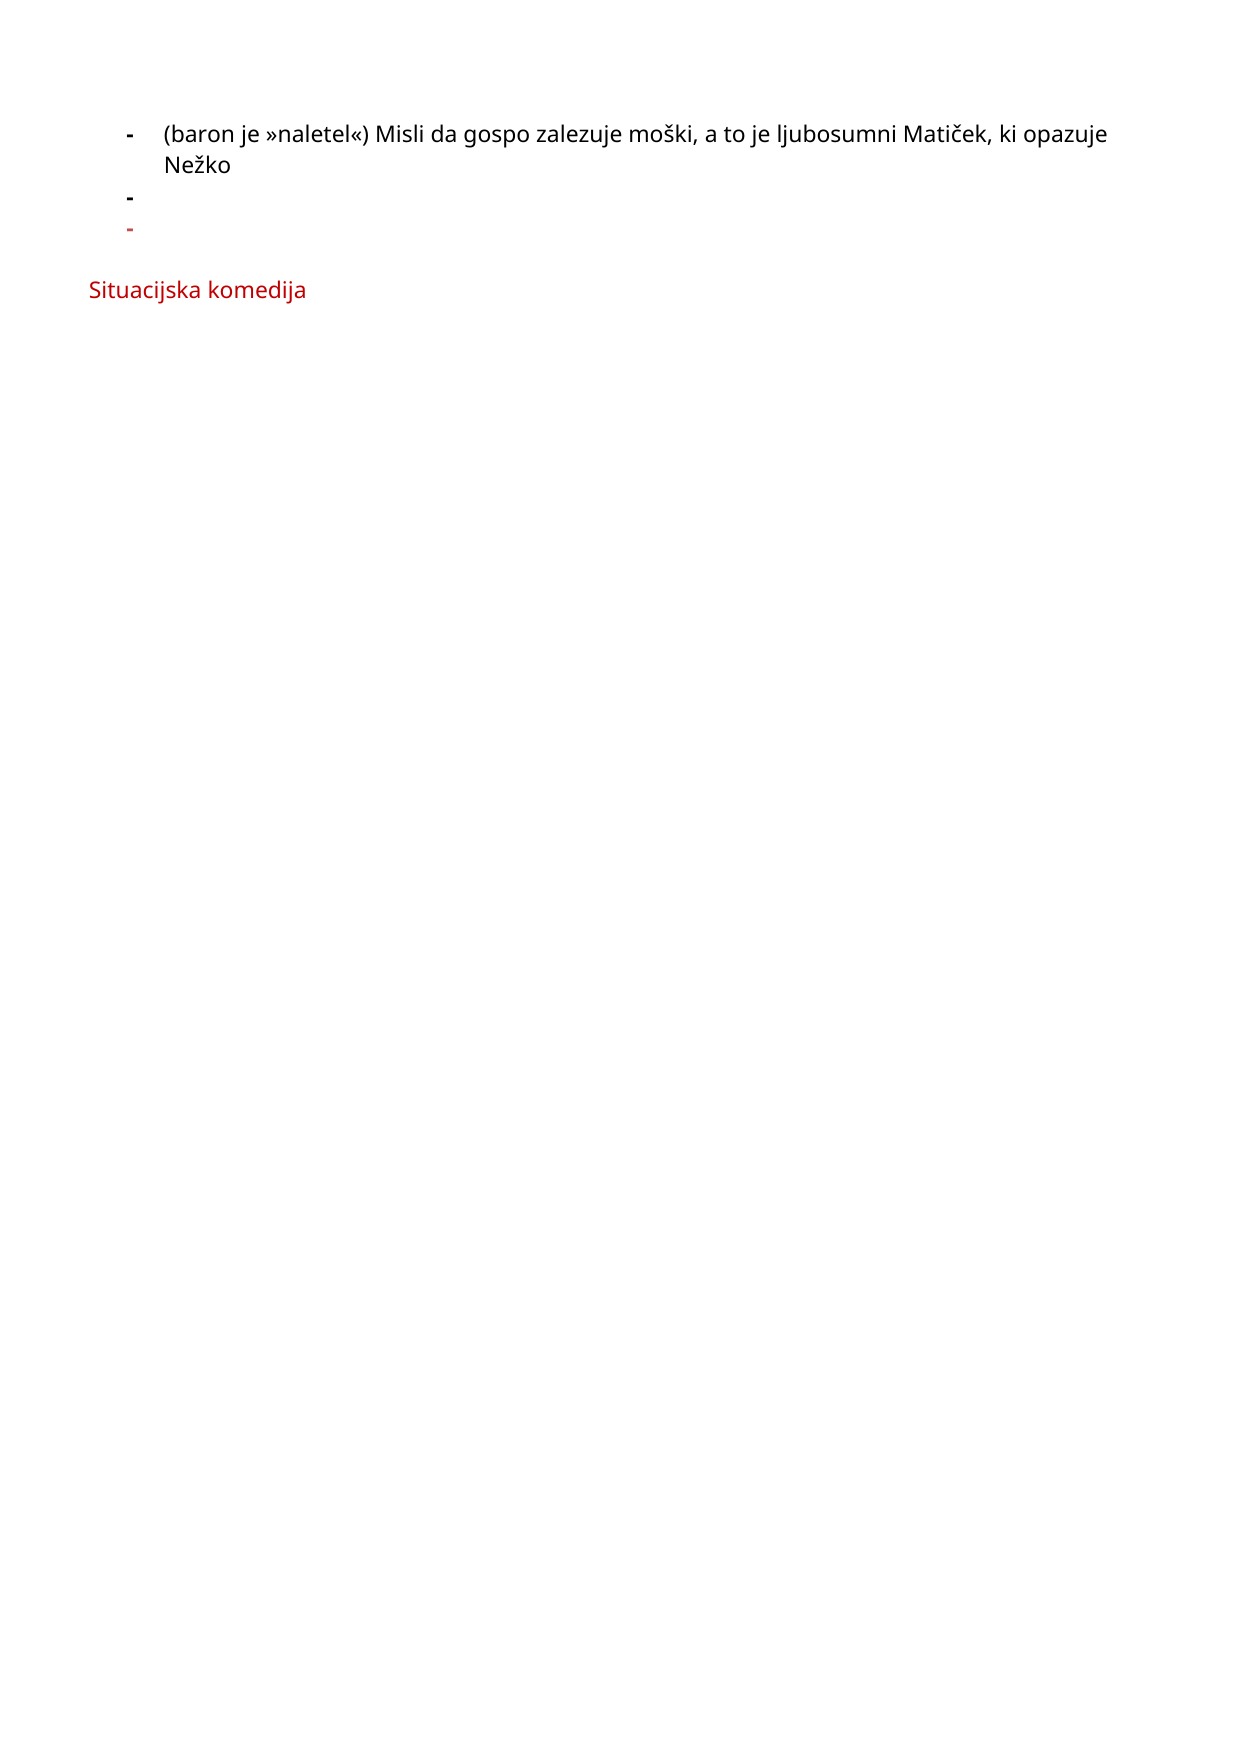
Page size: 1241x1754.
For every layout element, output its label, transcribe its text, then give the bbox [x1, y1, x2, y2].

text Situacijska komedija [89, 274, 1152, 306]
list (baron je »naletel«) Misli da gospo zalezuje moški, a to je ljubosumni Matiček, ki opazuje Nežko [126, 118, 1152, 181]
